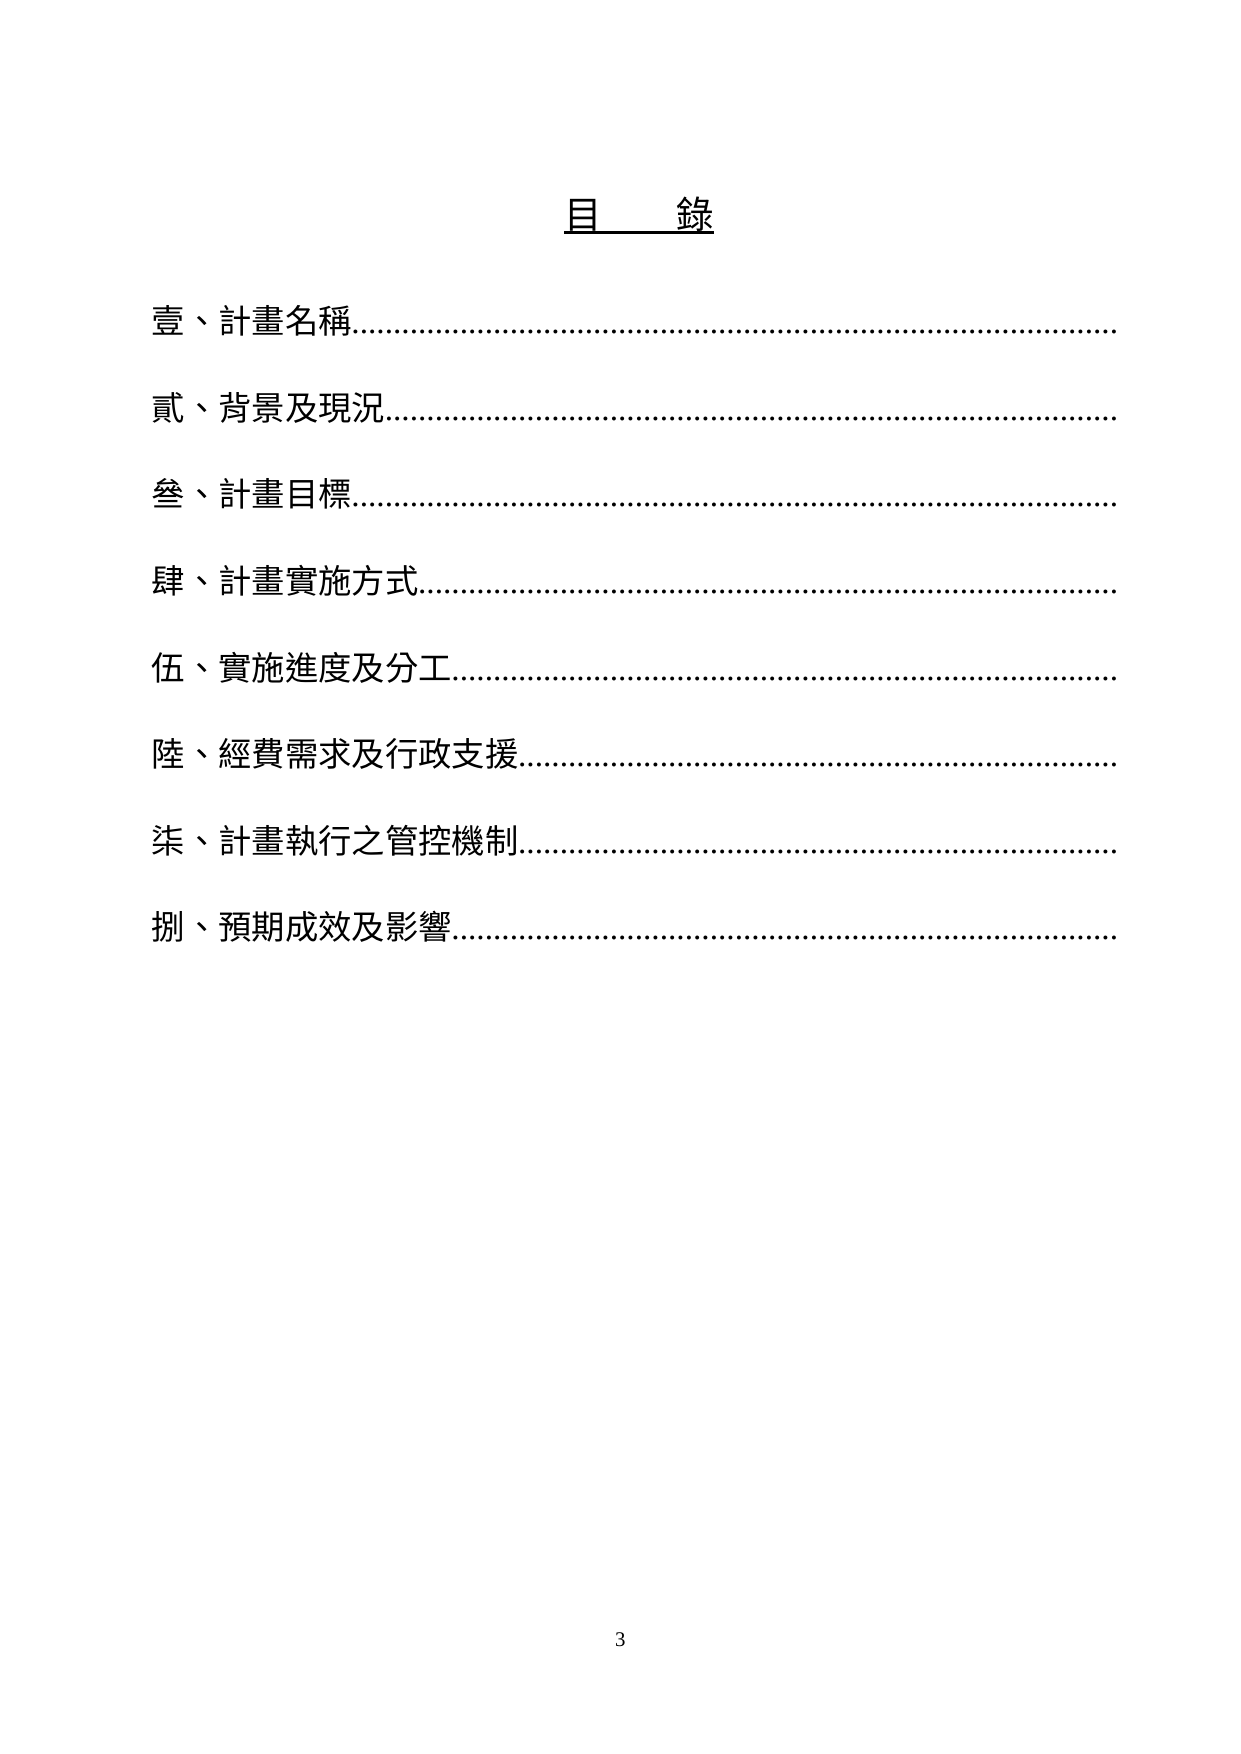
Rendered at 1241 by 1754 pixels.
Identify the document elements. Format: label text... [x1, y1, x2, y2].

text 叄、計畫目標 [118, 468, 1122, 516]
text 柒、計畫執行之管控機制 [118, 814, 1122, 863]
text 肆、計畫實施方式 [118, 555, 1122, 603]
text 貳、背景及現況 [118, 382, 1122, 430]
text 伍、實施進度及分工 [118, 641, 1122, 689]
text 捌、預期成效及影響 [118, 901, 1122, 949]
text 目 錄 [118, 170, 1122, 233]
text 壹、計畫名稱 [118, 295, 1122, 343]
text 陸、經費需求及行政支援 [118, 728, 1122, 776]
